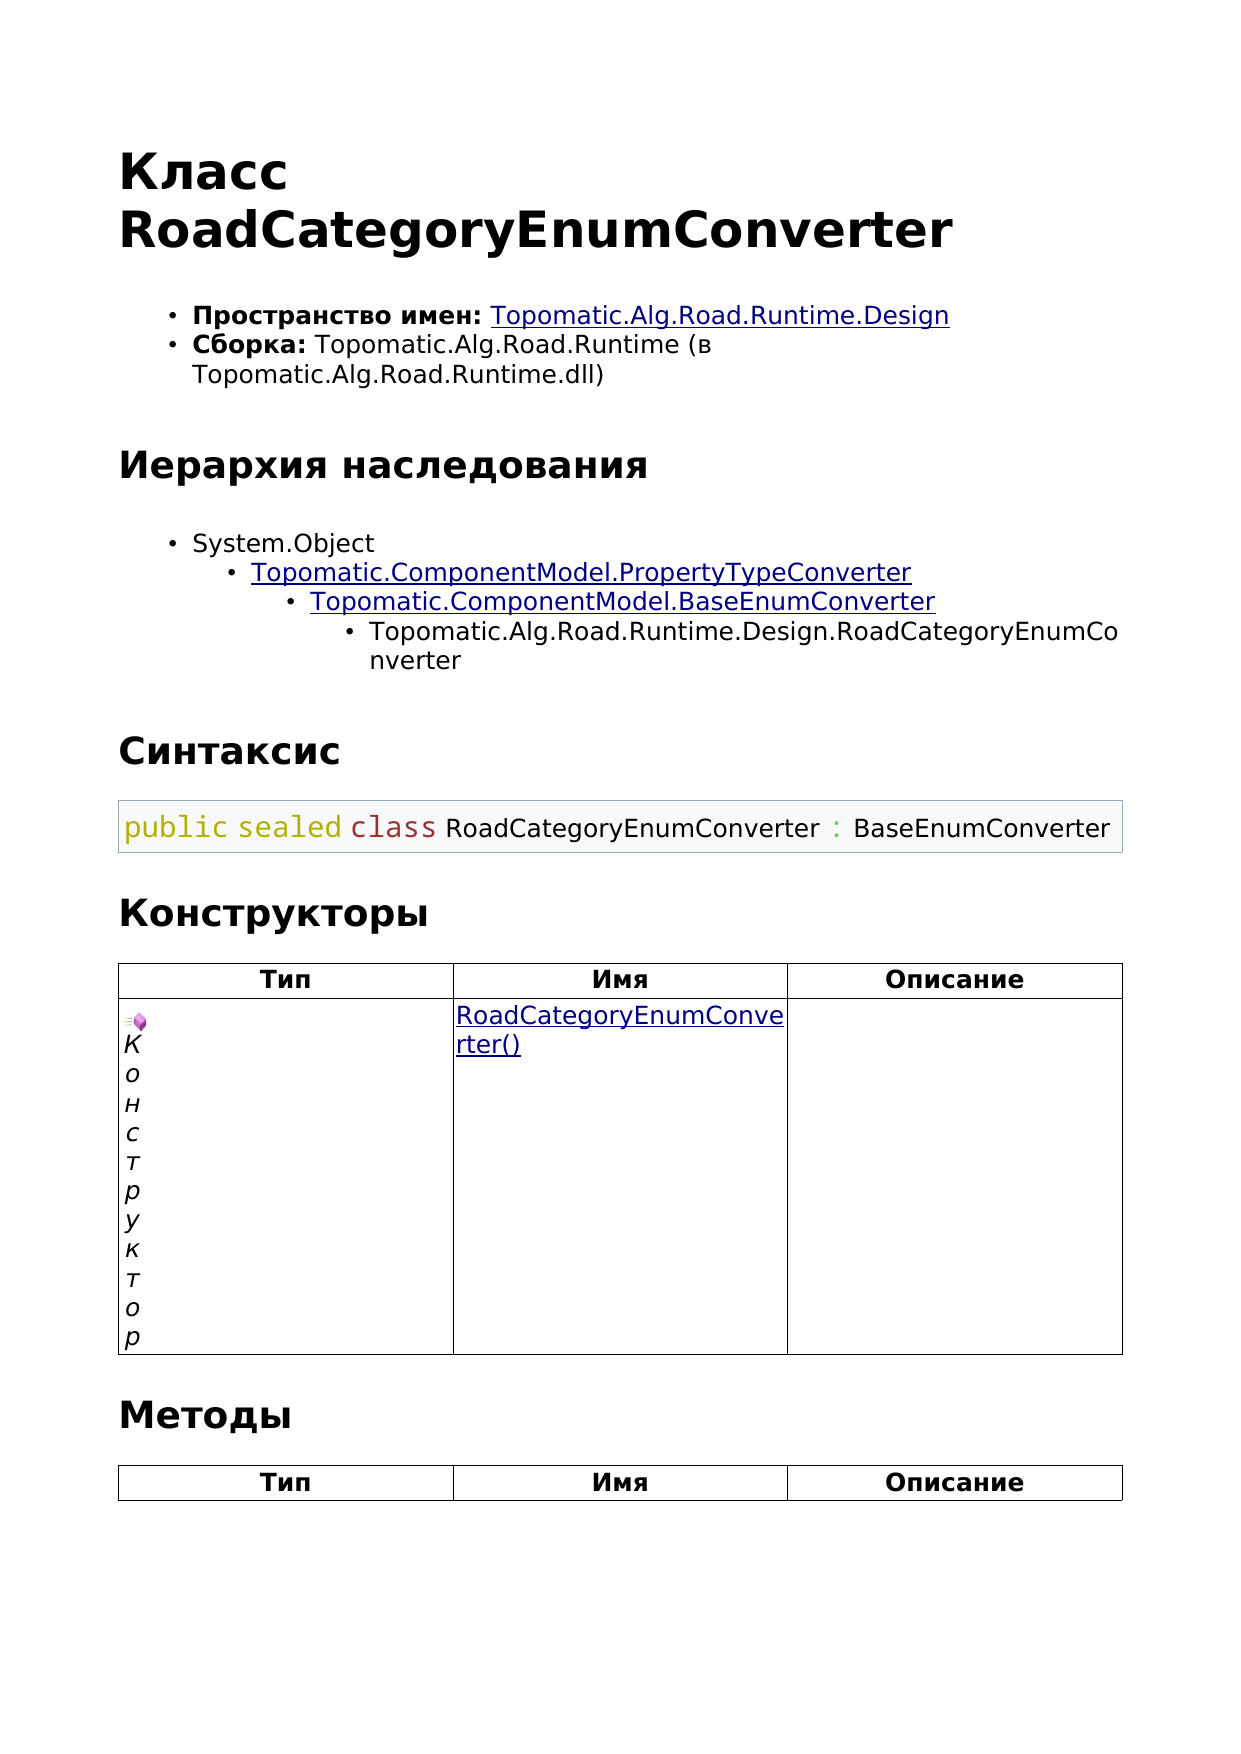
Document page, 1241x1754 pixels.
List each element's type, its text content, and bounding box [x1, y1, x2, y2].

subtitle Методы [118, 1394, 1122, 1438]
list Topomatic.ComponentModel.BaseEnumConverter [295, 587, 1122, 617]
table_header Тип [119, 1466, 453, 1500]
list Пространство имен: Topomatic.Alg.Road.Runtime.Design [177, 302, 1122, 331]
table_header Имя [454, 964, 787, 998]
subtitle Конструкторы [118, 892, 1122, 935]
subtitle Класс RoadCategoryEnumConverter [118, 143, 1122, 259]
list System.Object [177, 529, 1122, 558]
list Topomatic.Alg.Road.Runtime.Design.RoadCategoryEnumConverter [354, 617, 1122, 675]
picture [121, 1013, 147, 1031]
list Topomatic.ComponentModel.PropertyTypeConverter [236, 558, 1122, 587]
subtitle Синтаксис [118, 729, 1122, 773]
table_cell [119, 999, 453, 1354]
table_header Описание [788, 1466, 1122, 1500]
table_cell [788, 999, 1122, 1354]
table_header Имя [454, 1466, 787, 1500]
table_header Тип [119, 964, 453, 998]
table_cell RoadCategoryEnumConverter() [454, 999, 787, 1354]
list Сборка: Topomatic.Alg.Road.Runtime (в Topomatic.Alg.Road.Runtime.dll) [177, 331, 1122, 389]
subtitle Иерархия наследования [118, 443, 1122, 487]
table_header public sealed class RoadCategoryEnumConverter : BaseEnumConverter [119, 801, 1122, 852]
table_header Описание [788, 964, 1122, 998]
